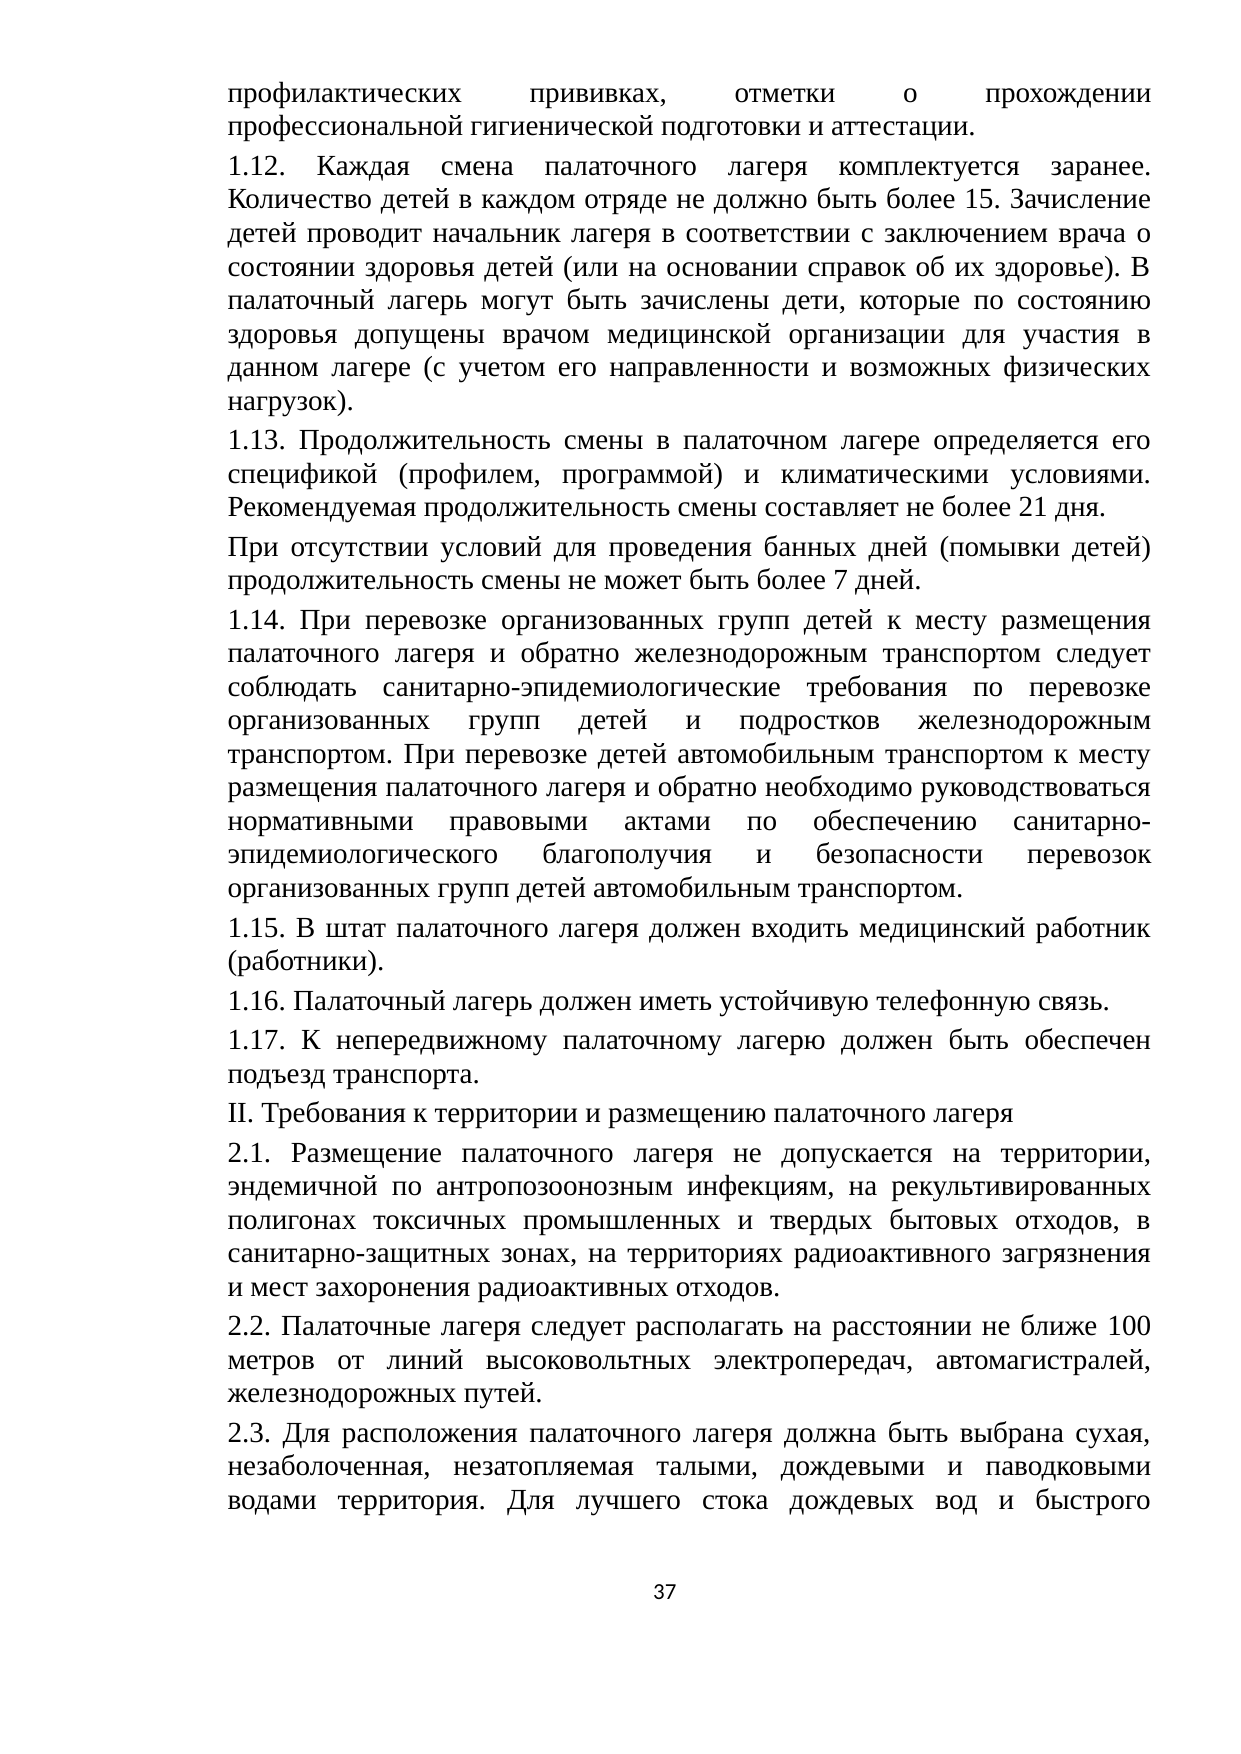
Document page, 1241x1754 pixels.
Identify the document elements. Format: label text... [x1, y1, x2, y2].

text II. Требования к территории и размещению палаточного лагеря [227, 1095, 1152, 1129]
text 1.12. Каждая смена палаточного лагеря комплектуется заранее. Количество детей в каждом отряде не должно быть более 15. Зачисление детей проводит начальник лагеря в соответствии с заключением врача о состоянии здоровья детей (или на основании справок об их здоровье). В палаточный лагерь могут быть зачислены дети, которые по состоянию здоровья допущены врачом медицинской организации для участия в данном лагере (с учетом его направленности и возможных физических нагрузок). [227, 148, 1152, 416]
text 1.13. Продолжительность смены в палаточном лагере определяется его спецификой (профилем, программой) и климатическими условиями. Рекомендуемая продолжительность смены составляет не более 21 дня. [227, 422, 1152, 523]
text 2.1. Размещение палаточного лагеря не допускается на территории, эндемичной по антропозоонозным инфекциям, на рекультивированных полигонах токсичных промышленных и твердых бытовых отходов, в санитарно-защитных зонах, на территориях радиоактивного загрязнения и мест захоронения радиоактивных отходов. [227, 1135, 1152, 1302]
text 1.15. В штат палаточного лагеря должен входить медицинский работник (работники). [227, 910, 1152, 977]
text профилактических прививках, отметки о прохождении профессиональной гигиенической подготовки и аттестации. [227, 75, 1152, 142]
text 1.14. При перевозке организованных групп детей к месту размещения палаточного лагеря и обратно железнодорожным транспортом следует соблюдать санитарно-эпидемиологические требования по перевозке организованных групп детей и подростков железнодорожным транспортом. При перевозке детей автомобильным транспортом к месту размещения палаточного лагеря и обратно необходимо руководствоваться нормативными правовыми актами по обеспечению санитарно-эпидемиологического благополучия и безопасности перевозок организованных групп детей автомобильным транспортом. [227, 602, 1152, 904]
text При отсутствии условий для проведения банных дней (помывки детей) продолжительность смены не может быть более 7 дней. [227, 529, 1152, 596]
text 1.16. Палаточный лагерь должен иметь устойчивую телефонную связь. [227, 983, 1152, 1016]
text 1.17. К непередвижному палаточному лагерю должен быть обеспечен подъезд транспорта. [227, 1022, 1152, 1089]
text 2.3. Для расположения палаточного лагеря должна быть выбрана сухая, незаболоченная, незатопляемая талыми, дождевыми и паводковыми водами территория. Для лучшего стока дождевых вод и быстрого [227, 1415, 1152, 1516]
text 2.2. Палаточные лагеря следует располагать на расстоянии не ближе 100 метров от линий высоковольтных электропередач, автомагистралей, железнодорожных путей. [227, 1308, 1152, 1409]
